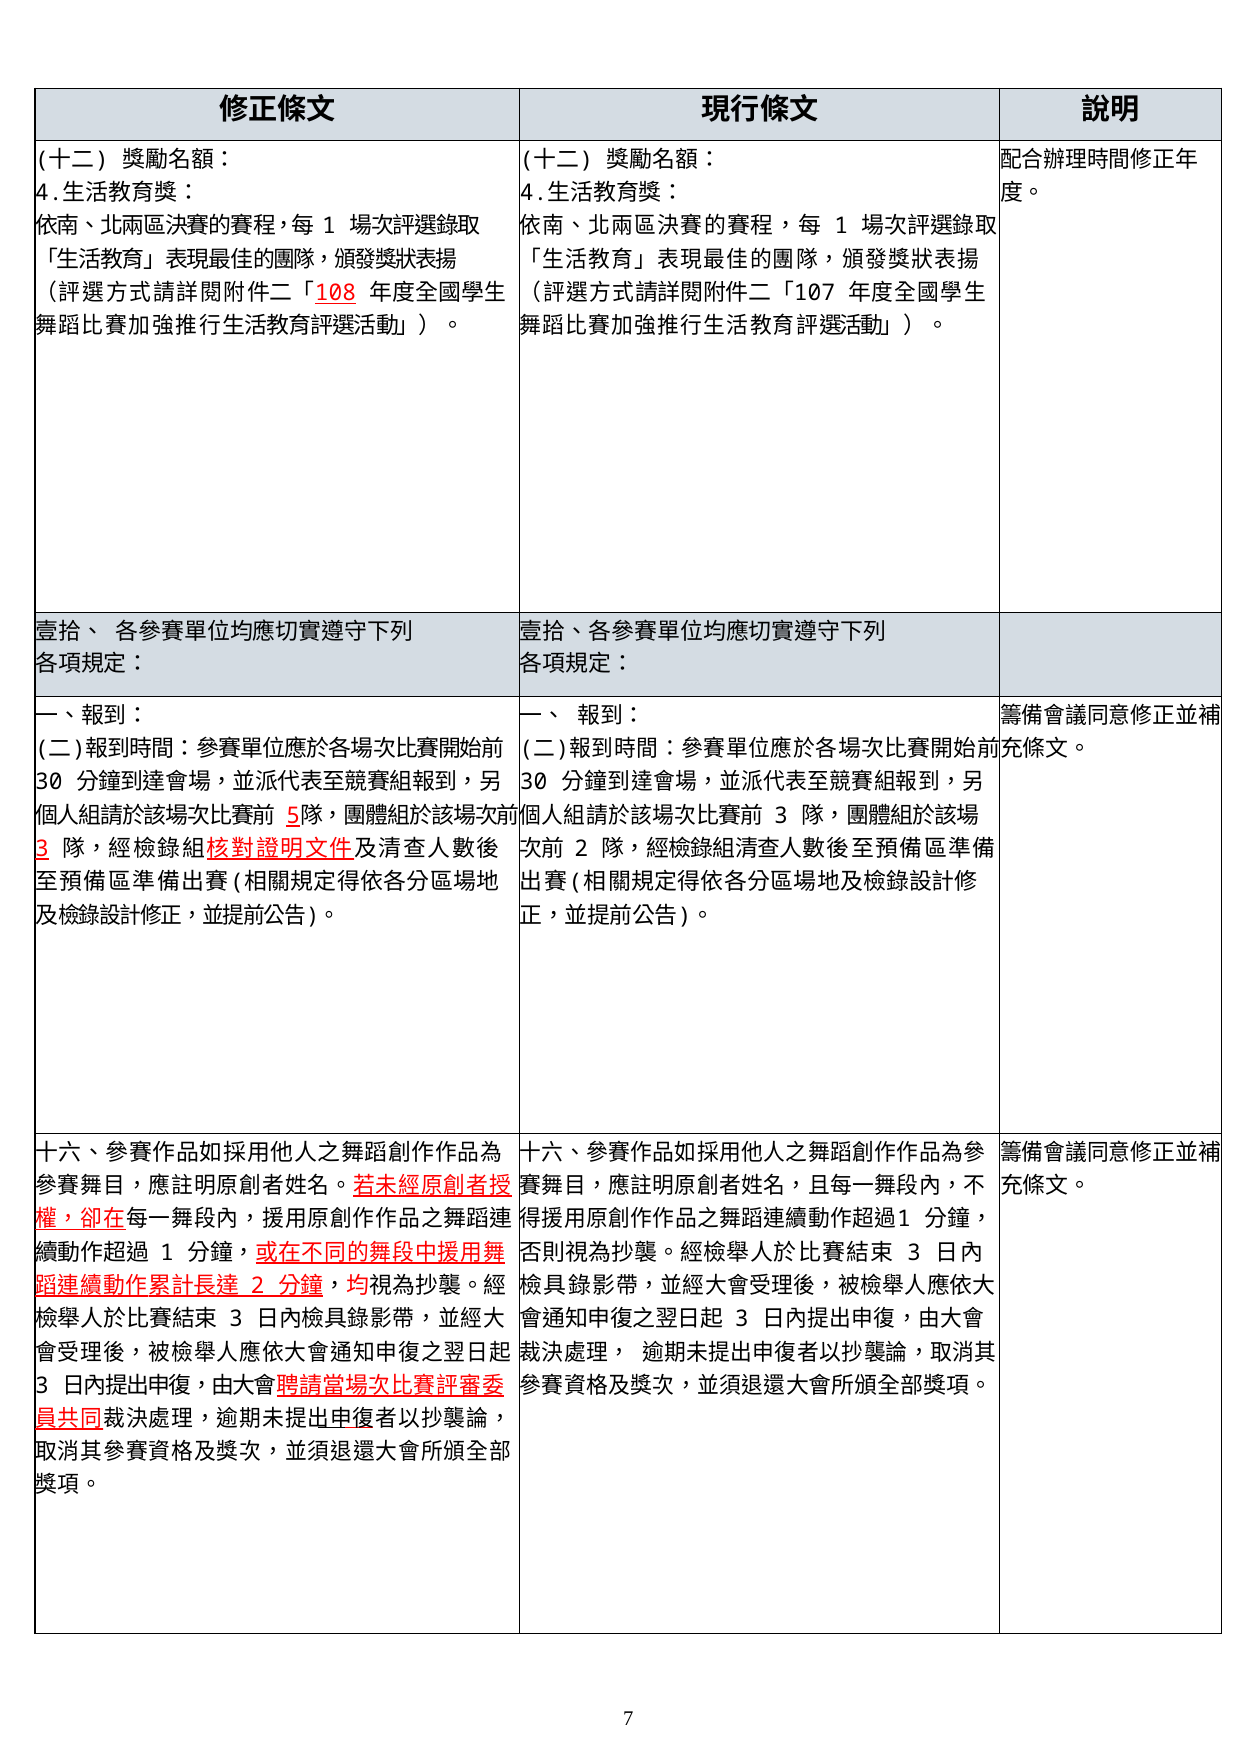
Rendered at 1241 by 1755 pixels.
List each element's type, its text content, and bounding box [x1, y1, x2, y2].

table_cell 籌備會議同意修正並補充條文。 [1000, 697, 1221, 1133]
table_header 修正條文 [36, 89, 519, 140]
table_cell 配合辦理時間修正年度。 [1000, 141, 1221, 612]
table_header 說明 [1000, 89, 1221, 140]
table_cell 壹拾、各參賽單位均應切實遵守下列 各項規定： [520, 613, 999, 696]
table_cell 籌備會議同意修正並補充條文。 [1000, 1134, 1221, 1633]
table_cell 一、報到： (二)報到時間：參賽單位應於各場次比賽開始前 30 分鐘到達會場，並派代表至競賽組報到，另個人組請於該場次比賽前 5隊，團體組於該場次前 3 隊，經檢錄組核對證明文件及清查人數後至預備區準備出賽(相關規定得依各分區場地及檢錄設計修正，並提前公告)。 [36, 697, 519, 1133]
table_header 現行條文 [520, 89, 999, 140]
table_cell 十六、參賽作品如採用他人之舞蹈創作作品為參賽舞目，應註明原創者姓名。若未經原創者授權，卻在每一舞段內，援用原創作作品之舞蹈連續動作超過 1 分鐘，或在不同的舞段中援用舞蹈連續動作累計長達 2 分鐘，均視為抄襲。經檢舉人於比賽結束 3 日內檢具錄影帶，並經大會受理後，被檢舉人應依大會通知申復之翌日起 3 日內提出申復，由大會聘請當場次比賽評審委員共同裁決處理，逾期未提出申復者以抄襲論，取消其參賽資格及獎次，並須退還大會所頒全部獎項。 [36, 1134, 519, 1633]
table_cell 壹拾、 各參賽單位均應切實遵守下列 各項規定： [36, 613, 519, 696]
table_cell [1000, 613, 1221, 696]
table_cell 一、 報到： (二)報到時間：參賽單位應於各場次比賽開始前 30 分鐘到達會場，並派代表至競賽組報到，另個人組請於該場次比賽前 3 隊，團體組於該場 次前 2 隊，經檢錄組清查人數後至預備區準備出賽(相關規定得依各分區場地及檢錄設計修正，並提前公告)。 [520, 697, 999, 1133]
table_cell 十六、參賽作品如採用他人之舞蹈創作作品為參賽舞目，應註明原創者姓名，且每一舞段內，不得援用原創作作品之舞蹈連續動作超過1 分鐘，否則視為抄襲。經檢舉人於比賽結束 3 日內檢具錄影帶，並經大會受理後，被檢舉人應依大會通知申復之翌日起 3 日內提出申復，由大會裁決處理， 逾期未提出申復者以抄襲論，取消其參賽資格及獎次，並須退還大會所頒全部獎項。 [520, 1134, 999, 1633]
table_cell (十二) 獎勵名額： 4.生活教育獎： 依南、北兩區決賽的賽程，每 1 場次評選錄取 「生活教育」表現最佳的團隊，頒發獎狀表揚 （評選方式請詳閱附件二「108 年度全國學生舞蹈比賽加強推行生活教育評選活動」）。 [36, 141, 519, 612]
table_cell (十二) 獎勵名額： 4.生活教育獎： 依南、北兩區決賽的賽程，每 1 場次評選錄取「生活教育」表現最佳的團隊，頒發獎狀表揚（評選方式請詳閱附件二「107 年度全國學生舞蹈比賽加強推行生活教育評選活動」）。 [520, 141, 999, 612]
